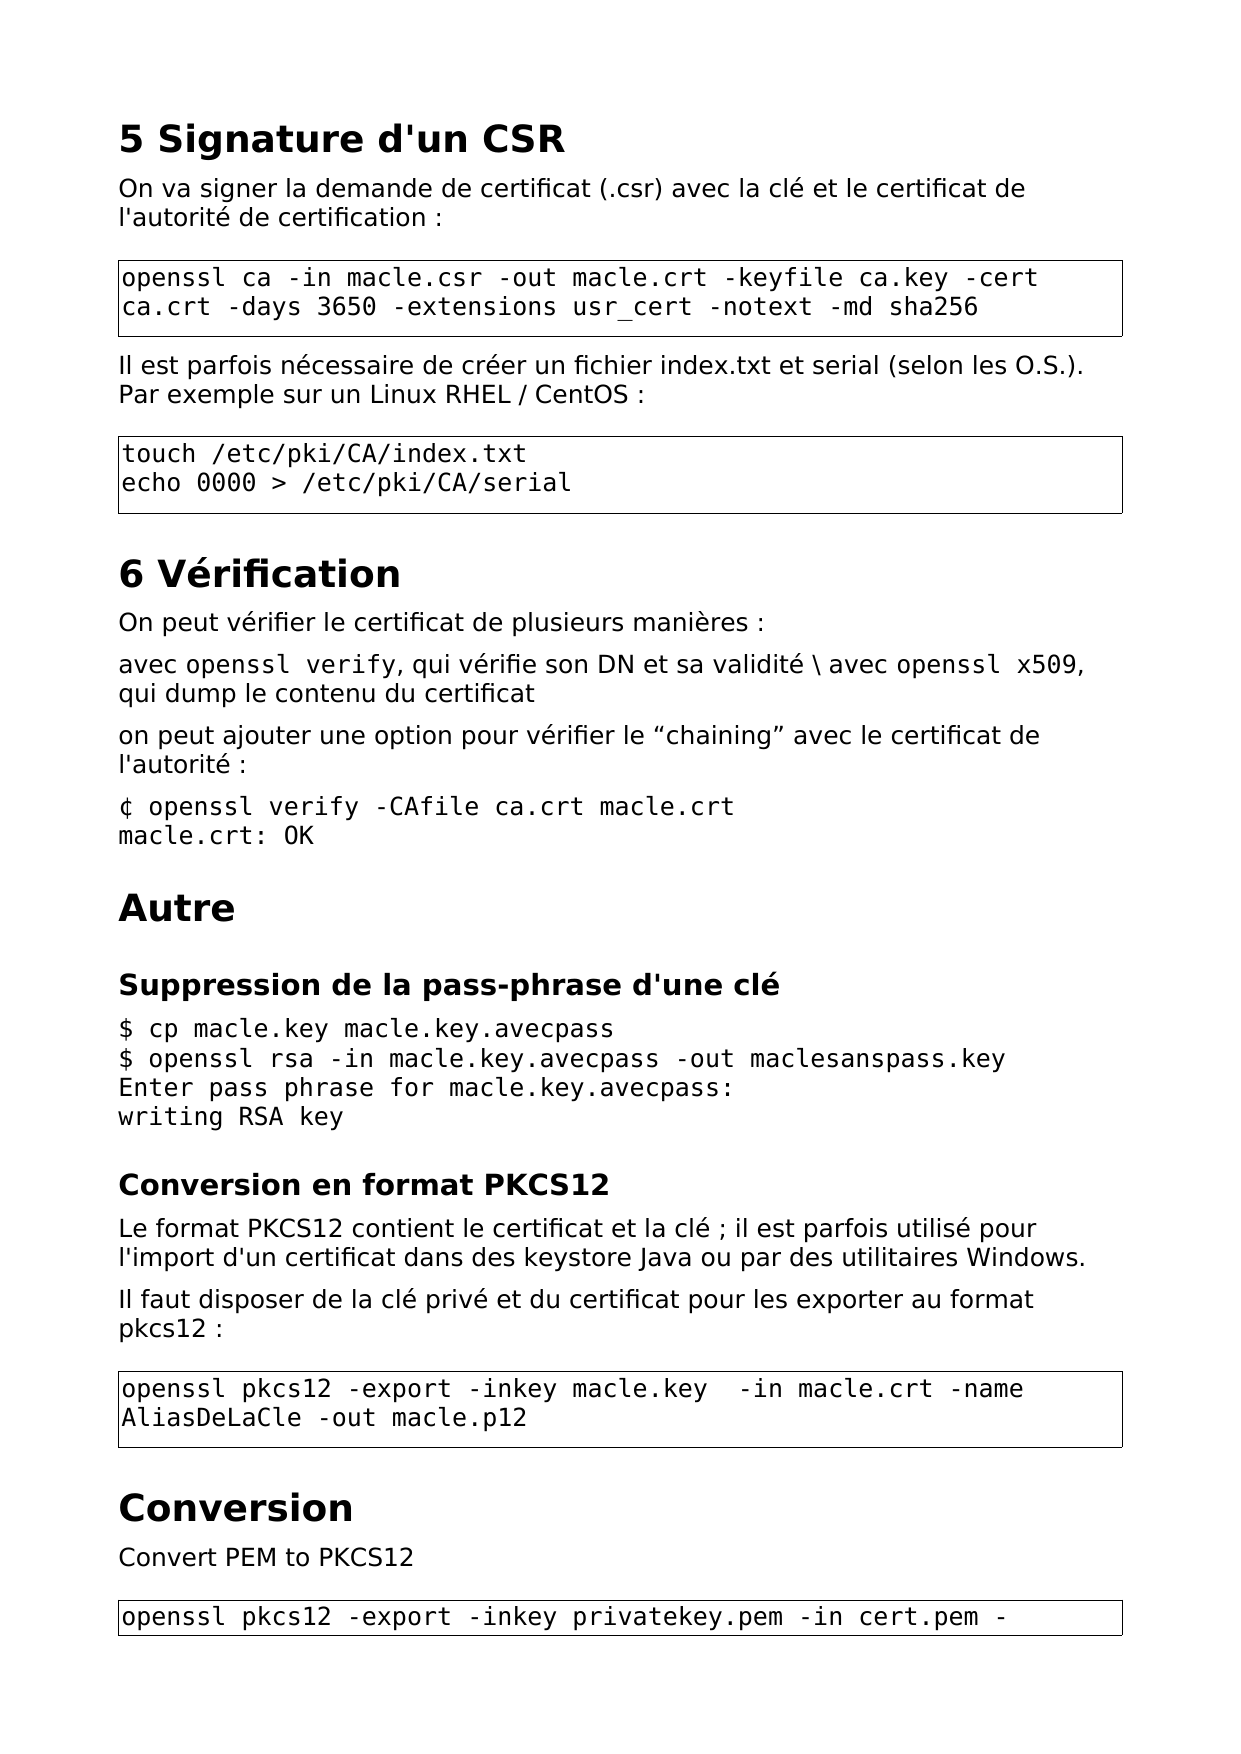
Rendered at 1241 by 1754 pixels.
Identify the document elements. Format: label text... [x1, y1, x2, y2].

table_header openssl pkcs12 -export -inkey macle.key -in macle.crt -name AliasDeLaCle -out macle.p12 [119, 1372, 1122, 1447]
text On peut vérifier le certificat de plusieurs manières : [118, 608, 1122, 638]
text $ cp macle.key macle.key.avecpass $ openssl rsa -in macle.key.avecpass -out maclesanspass.key Enter pass phrase for macle.key.avecpass: writing RSA key [118, 1014, 1122, 1131]
subtitle Suppression de la pass-phrase d'une clé [118, 968, 1122, 1002]
subtitle Conversion [118, 1487, 1122, 1531]
table_header openssl ca -in macle.csr -out macle.crt -keyfile ca.key -cert ca.crt -days 3650 -extensions usr_cert -notext -md sha256 [119, 261, 1122, 336]
subtitle Autre [118, 887, 1122, 931]
text avec openssl verify, qui vérifie son DN et sa validité \ avec openssl x509, qui dump le contenu du certificat [118, 650, 1122, 708]
text Convert PEM to PKCS12 [118, 1543, 1122, 1572]
subtitle Conversion en format PKCS12 [118, 1168, 1122, 1202]
subtitle 6 Vérification [118, 552, 1122, 596]
text on peut ajouter une option pour vérifier le “chaining” avec le certificat de l'autorité : [118, 721, 1122, 779]
text Le format PKCS12 contient le certificat et la clé ; il est parfois utilisé pour l'import d'un certificat dans des keystore Java ou par des utilitaires Windows. [118, 1214, 1122, 1273]
text Il est parfois nécessaire de créer un fichier index.txt et serial (selon les O.S.). Par exemple sur un Linux RHEL / CentOS : [118, 351, 1122, 409]
table_header openssl pkcs12 -export -inkey privatekey.pem -in cert.pem [119, 1601, 1122, 1634]
text Il faut disposer de la clé privé et du certificat pour les exporter au format pkcs12 : [118, 1285, 1122, 1344]
text On va signer la demande de certificat (.csr) avec la clé et le certificat de l'autorité de certification : [118, 174, 1122, 233]
text ¢ openssl verify -CAfile ca.crt macle.crt macle.crt: OK [118, 792, 1122, 850]
table_header touch /etc/pki/CA/index.txt echo 0000 > /etc/pki/CA/serial [119, 437, 1122, 512]
subtitle 5 Signature d'un CSR [118, 118, 1122, 162]
